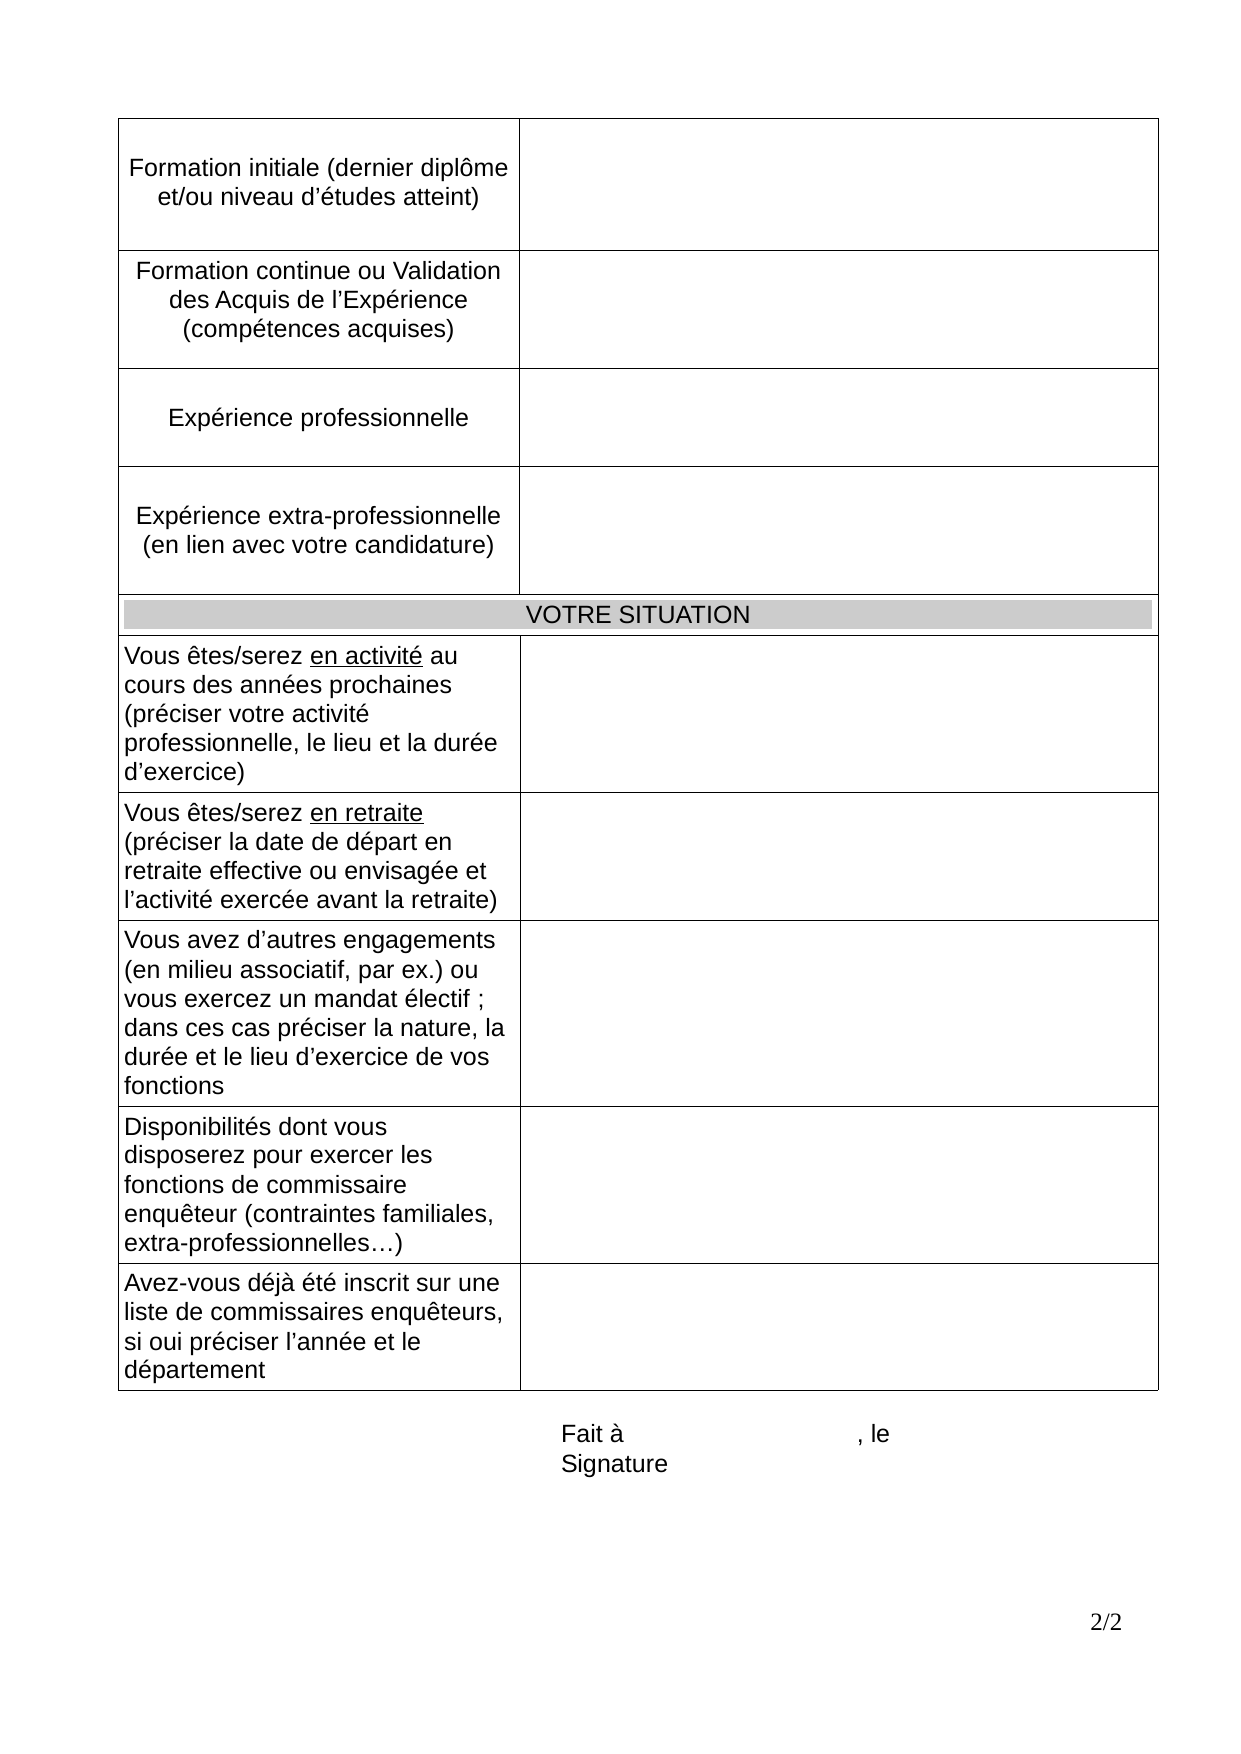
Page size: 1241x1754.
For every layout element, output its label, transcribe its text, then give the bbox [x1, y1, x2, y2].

text Fait à , le [118, 1419, 1122, 1448]
table_cell Vous êtes/serez en retraite (préciser la date de départ en retraite effective ou envisagée et l’activité exercée avant la retraite) [119, 793, 520, 919]
table_cell [521, 921, 1158, 1106]
table_cell Disponibilités dont vous disposerez pour exercer les fonctions de commissaire enquêteur (contraintes familiales, extra-professionnelles…) [119, 1107, 520, 1262]
table_cell [520, 119, 1158, 250]
table_cell Vous avez d’autres engagements (en milieu associatif, par ex.) ou vous exercez un mandat électif ; dans ces cas préciser la nature, la durée et le lieu d’exercice de vos fonctions [119, 921, 520, 1106]
table_cell [520, 467, 1158, 594]
table_cell [520, 369, 1158, 466]
table_cell [521, 636, 1158, 792]
table_cell [521, 793, 1158, 919]
table_cell [521, 1264, 1158, 1390]
table_cell Avez-vous déjà été inscrit sur une liste de commissaires enquêteurs, si oui préciser l’année et le département [119, 1264, 520, 1390]
table_cell [521, 1107, 1158, 1262]
text Signature [118, 1448, 1122, 1477]
table_cell Vous êtes/serez en activité au cours des années prochaines (préciser votre activité professionnelle, le lieu et la durée d’exercice) [119, 636, 520, 792]
table_cell [520, 251, 1158, 368]
table_header VOTRE SITUATION [119, 595, 1158, 635]
table_cell Expérience professionnelle [119, 369, 519, 466]
table_cell Formation initiale (dernier diplôme et/ou niveau d’études atteint) [119, 119, 519, 250]
table_cell Formation continue ou Validation des Acquis de l’Expérience (compétences acquises) [119, 251, 519, 368]
table_cell Expérience extra-professionnelle (en lien avec votre candidature) [119, 467, 519, 594]
